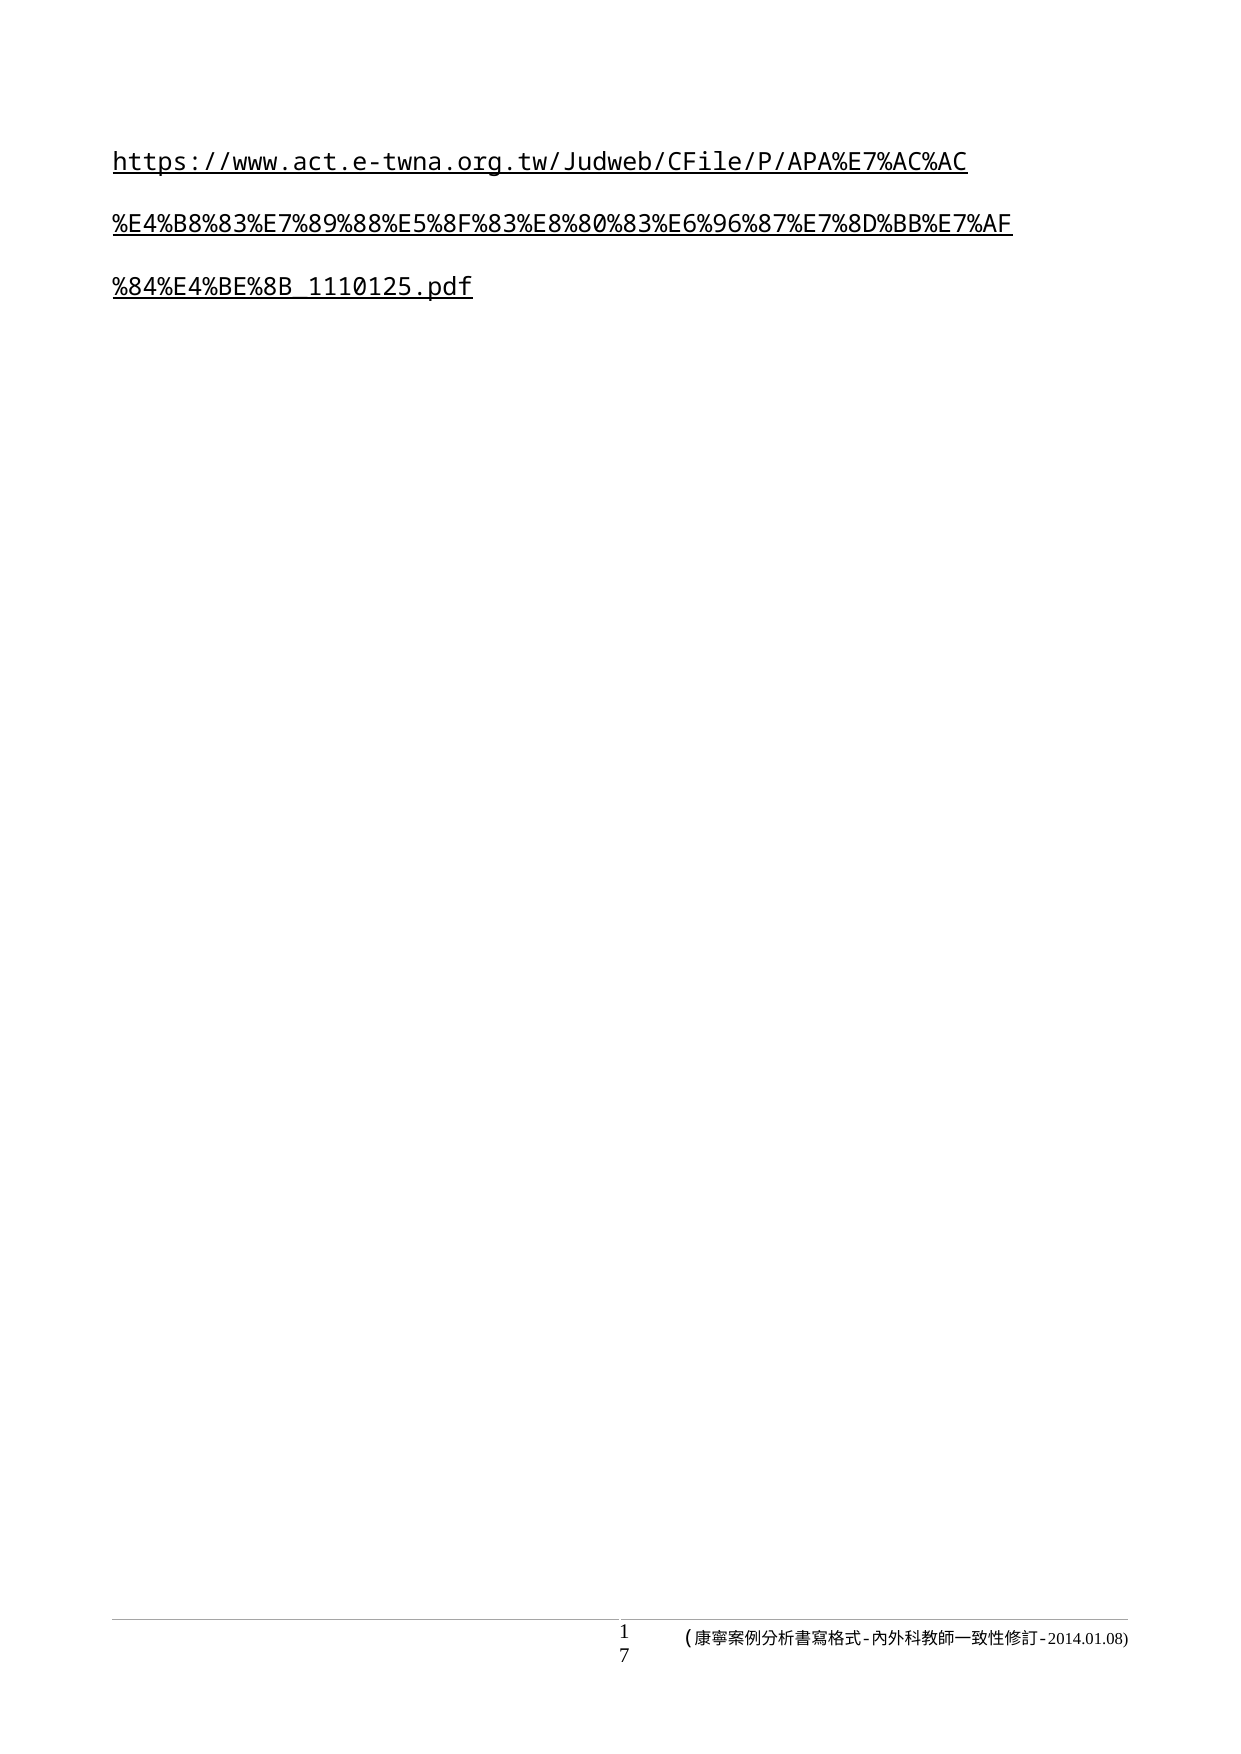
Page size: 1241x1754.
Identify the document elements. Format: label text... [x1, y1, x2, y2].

text https://www.act.e-twna.org.tw/Judweb/CFile/P/APA%E7%AC%AC%E4%B8%83%E7%89%88%E5%8F%83%E8%80%83%E6%96%87%E7%8D%BB%E7%AF%84%E4%BE%8B_1110125.pdf [112, 118, 1128, 306]
